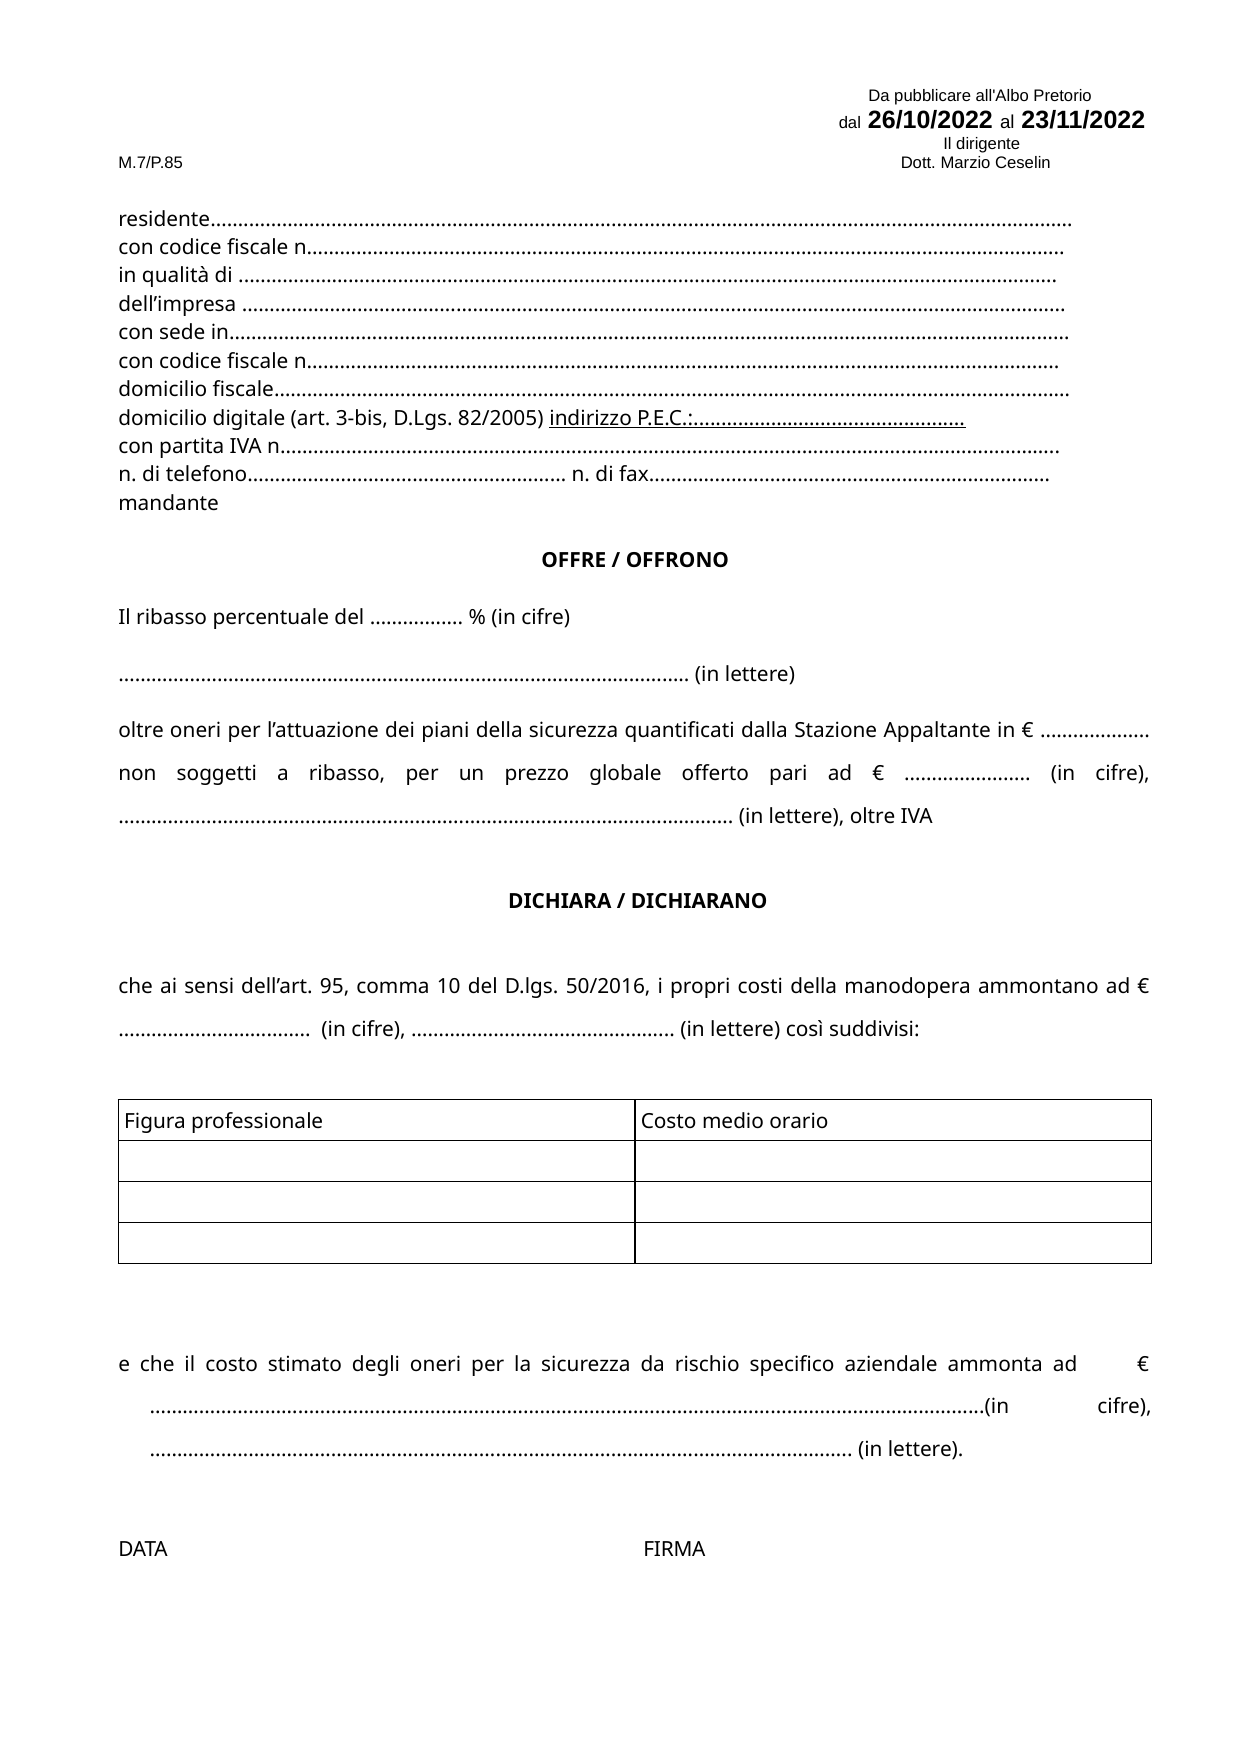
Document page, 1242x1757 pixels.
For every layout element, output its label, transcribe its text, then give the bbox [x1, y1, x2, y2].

table_header Figura professionale [119, 1100, 634, 1140]
text con partita IVA n……………………………………………………………………………..…………………………………………….. [118, 431, 1152, 459]
table_cell [119, 1223, 634, 1263]
text Il ribasso percentuale del ……….……. % (in cifre) [118, 602, 1152, 630]
text con sede in…………………………………………………………………………………...………………………………………………… [118, 317, 1152, 346]
text n. di telefono………………………...……………….……… n. di fax………………...…….……………………………………… [118, 459, 1152, 488]
text DICHIARA / DICHIARANO [118, 886, 1152, 914]
text in qualità di ..…………………………………….……………………………………...……………………………………….…………. [118, 261, 1152, 289]
text OFFRE / OFFRONO [118, 545, 1152, 573]
text con codice fiscale n……………………………………………………………………………...……………………………………….. [118, 346, 1152, 374]
text che ai sensi dell’art. 95, comma 10 del D.lgs. 50/2016, i propri costi della manodopera ammontano ad € …………………………….. (in cifre), ………………………………………... (in lettere) così suddivisi: [118, 971, 1152, 1042]
text residente…….…………………………………………………………………………...……………………………………………………… [118, 204, 1152, 232]
table_header Costo medio orario [636, 1100, 1151, 1140]
text e che il costo stimato degli oneri per la sicurezza da rischio specifico aziendale ammonta ad € ………………………..…………………………………………………………………………………………………………...(in cifre), ……………………………………………………………………………………………………………….. (in lettere). [118, 1349, 1152, 1463]
text oltre oneri per l’attuazione dei piani della sicurezza quantificati dalla Stazione Appaltante in € ……………….. non soggetti a ribasso, per un prezzo globale offerto pari ad € ………………….. (in cifre), …………………………………………………………………………………………………. (in lettere), oltre IVA [118, 716, 1152, 829]
text con codice fiscale n………………………………………………………………….…………………………………………………….. [118, 232, 1152, 261]
table_cell [636, 1223, 1151, 1263]
text ………………………………………………………………………………………….. (in lettere) [118, 659, 1152, 687]
table_cell [119, 1182, 634, 1222]
text domicilio digitale (art. 3-bis, D.Lgs. 82/2005) indirizzo P.E.C.:........…………….......................... [118, 403, 1152, 431]
table_cell [119, 1141, 634, 1181]
text domicilio fiscale…………………………………………………………………………….………………………………………………… [118, 374, 1152, 403]
table_cell [636, 1141, 1151, 1181]
text DATA FIRMA [118, 1534, 1152, 1562]
text dell’impresa …………………………………………………………………………………………………………………………………... [118, 289, 1152, 317]
text mandante [118, 488, 1152, 516]
table_cell [636, 1182, 1151, 1222]
